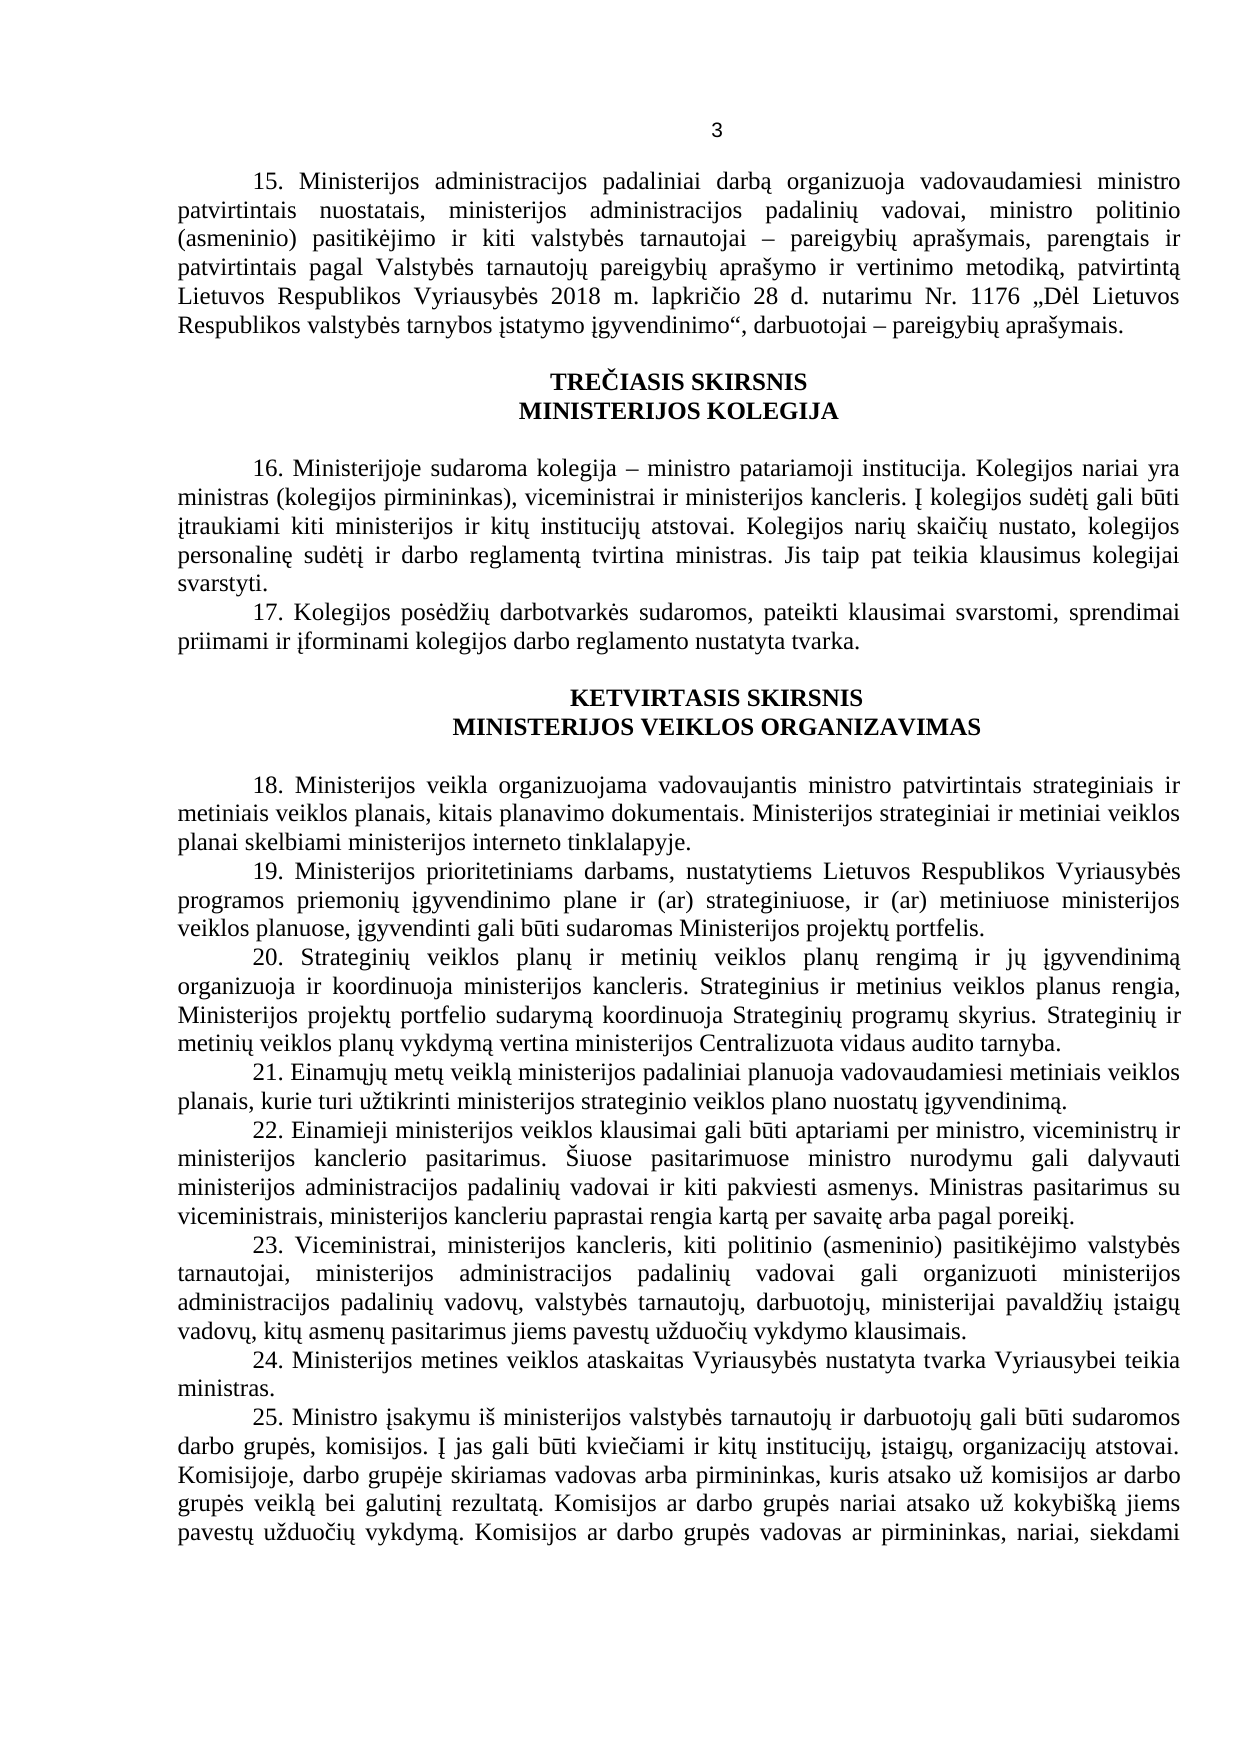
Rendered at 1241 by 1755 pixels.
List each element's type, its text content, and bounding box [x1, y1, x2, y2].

text 25. Ministro įsakymu iš ministerijos valstybės tarnautojų ir darbuotojų gali būti sudaromos darbo grupės, komisijos. Į jas gali būti kviečiami ir kitų institucijų, įstaigų, organizacijų atstovai. Komisijoje, darbo grupėje skiriamas vadovas arba pirmininkas, kuris atsako už komisijos ar darbo grupės veiklą bei galutinį rezultatą. Komisijos ar darbo grupės nariai atsako už kokybišką jiems pavestų užduočių vykdymą. Komisijos ar darbo grupės vadovas ar pirmininkas, nariai, siekdami [177, 1402, 1181, 1546]
text 20. Strateginių veiklos planų ir metinių veiklos planų rengimą ir jų įgyvendinimą organizuoja ir koordinuoja ministerijos kancleris. Strateginius ir metinius veiklos planus rengia, Ministerijos projektų portfelio sudarymą koordinuoja Strateginių programų skyrius. Strateginių ir metinių veiklos planų vykdymą vertina ministerijos Centralizuota vidaus audito tarnyba. [177, 942, 1181, 1057]
text 21. Einamųjų metų veiklą ministerijos padaliniai planuoja vadovaudamiesi metiniais veiklos planais, kurie turi užtikrinti ministerijos strateginio veiklos plano nuostatų įgyvendinimą. [177, 1057, 1181, 1115]
text KETVIRTASIS SKIRSNIS [177, 683, 1181, 712]
text MINISTERIJOS VEIKLOS ORGANIZAVIMAS [177, 712, 1181, 741]
text 22. Einamieji ministerijos veiklos klausimai gali būti aptariami per ministro, viceministrų ir ministerijos kanclerio pasitarimus. Šiuose pasitarimuose ministro nurodymu gali dalyvauti ministerijos administracijos padalinių vadovai ir kiti pakviesti asmenys. Ministras pasitarimus su viceministrais, ministerijos kancleriu paprastai rengia kartą per savaitę arba pagal poreikį. [177, 1115, 1181, 1230]
text 17. Kolegijos posėdžių darbotvarkės sudaromos, pateikti klausimai svarstomi, sprendimai priimami ir įforminami kolegijos darbo reglamento nustatyta tvarka. [177, 597, 1181, 655]
text 16. Ministerijoje sudaroma kolegija – ministro patariamoji institucija. Kolegijos nariai yra ministras (kolegijos pirmininkas), viceministrai ir ministerijos kancleris. Į kolegijos sudėtį gali būti įtraukiami kiti ministerijos ir kitų institucijų atstovai. Kolegijos narių skaičių nustato, kolegijos personalinę sudėtį ir darbo reglamentą tvirtina ministras. Jis taip pat teikia klausimus kolegijai svarstyti. [177, 453, 1181, 597]
text MINISTERIJOS KOLEGIJA [177, 396, 1180, 425]
text 23. Viceministrai, ministerijos kancleris, kiti politinio (asmeninio) pasitikėjimo valstybės tarnautojai, ministerijos administracijos padalinių vadovai gali organizuoti ministerijos administracijos padalinių vadovų, valstybės tarnautojų, darbuotojų, ministerijai pavaldžių įstaigų vadovų, kitų asmenų pasitarimus jiems pavestų užduočių vykdymo klausimais. [177, 1230, 1181, 1345]
text 19. Ministerijos prioritetiniams darbams, nustatytiems Lietuvos Respublikos Vyriausybės programos priemonių įgyvendinimo plane ir (ar) strateginiuose, ir (ar) metiniuose ministerijos veiklos planuose, įgyvendinti gali būti sudaromas Ministerijos projektų portfelis. [177, 856, 1181, 942]
text 24. Ministerijos metines veiklos ataskaitas Vyriausybės nustatyta tvarka Vyriausybei teikia ministras. [177, 1345, 1181, 1402]
text 18. Ministerijos veikla organizuojama vadovaujantis ministro patvirtintais strateginiais ir metiniais veiklos planais, kitais planavimo dokumentais. Ministerijos strateginiai ir metiniai veiklos planai skelbiami ministerijos interneto tinklalapyje. [177, 770, 1181, 856]
text TREČIASIS SKIRSNIS [177, 367, 1180, 396]
text 15. Ministerijos administracijos padaliniai darbą organizuoja vadovaudamiesi ministro patvirtintais nuostatais, ministerijos administracijos padalinių vadovai, ministro politinio (asmeninio) pasitikėjimo ir kiti valstybės tarnautojai – pareigybių aprašymais, parengtais ir patvirtintais pagal Valstybės tarnautojų pareigybių aprašymo ir vertinimo metodiką, patvirtintą Lietuvos Respublikos Vyriausybės 2018 m. lapkričio 28 d. nutarimu Nr. 1176 „Dėl Lietuvos Respublikos valstybės tarnybos įstatymo įgyvendinimo“, darbuotojai – pareigybių aprašymais. [177, 166, 1181, 338]
